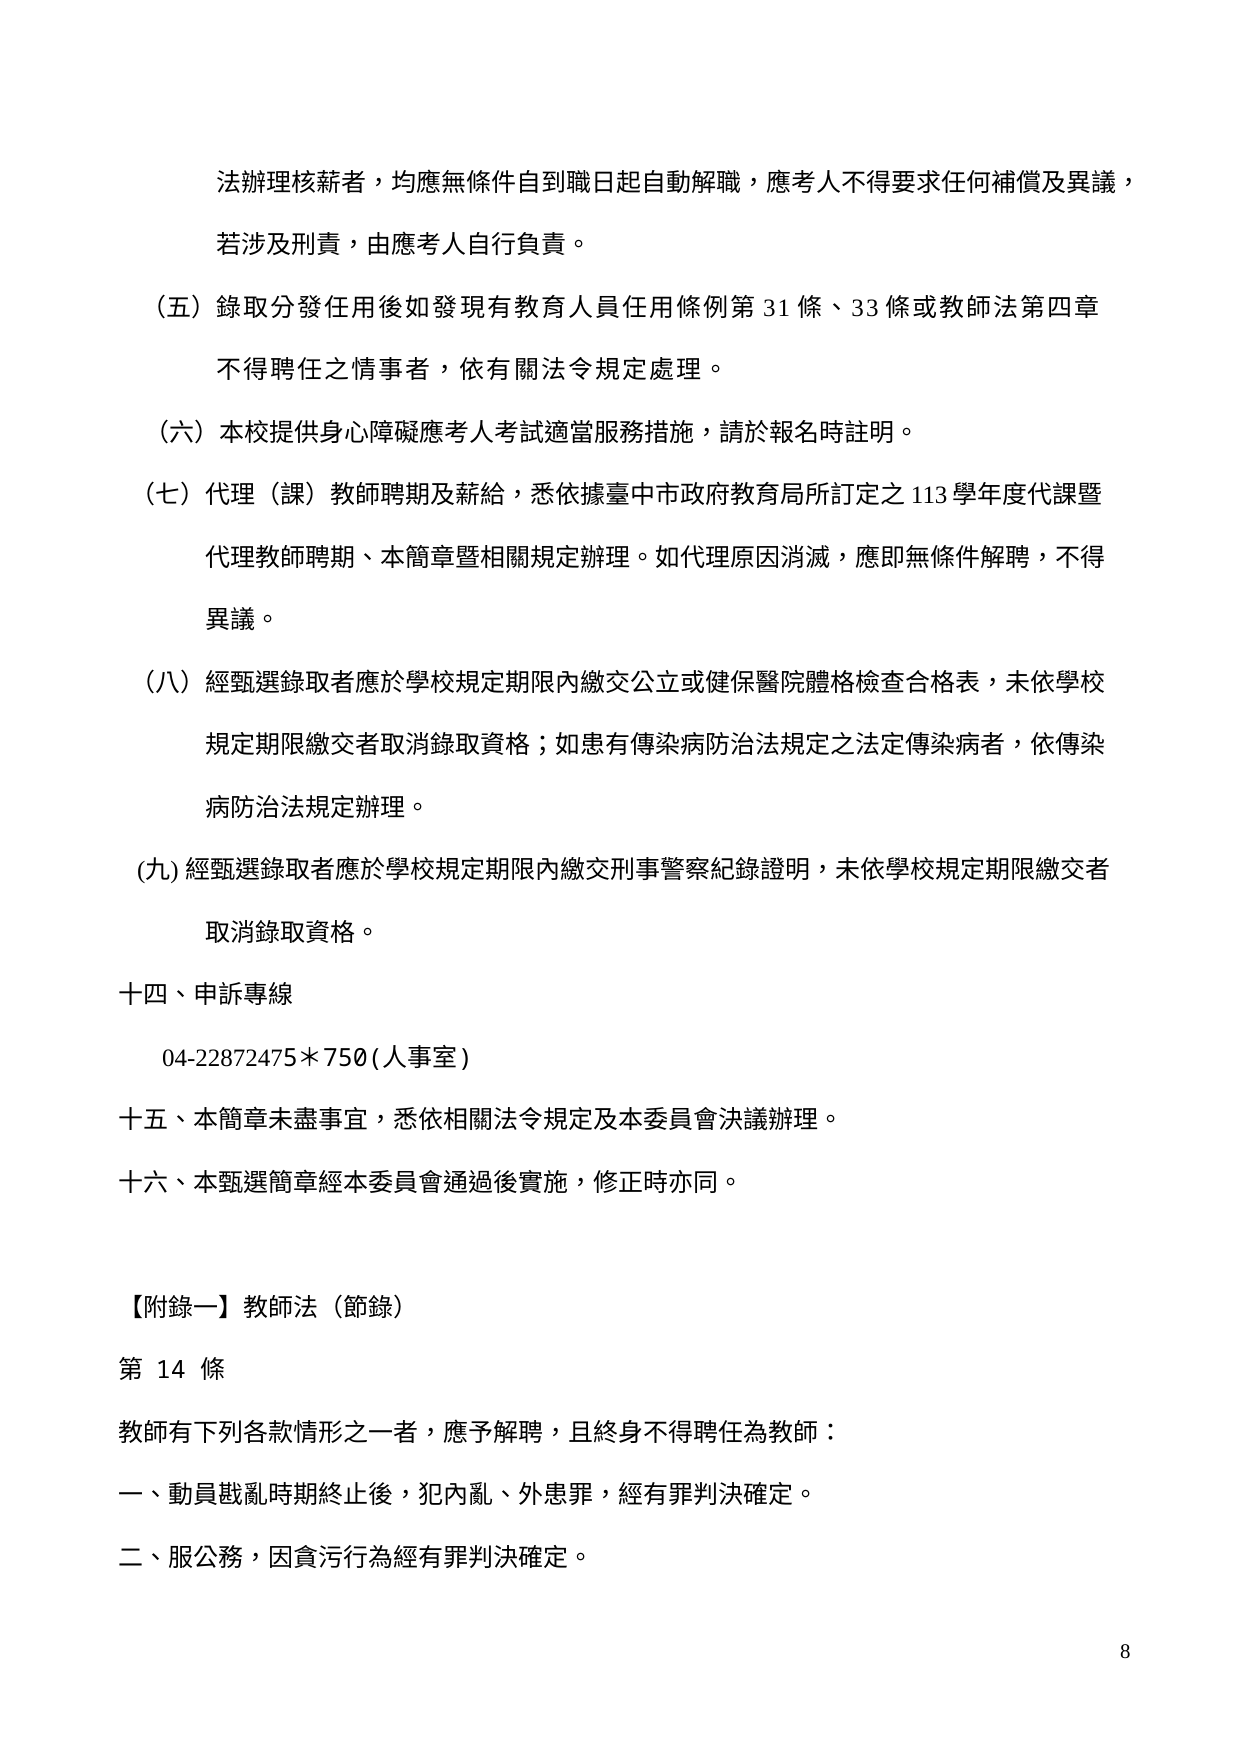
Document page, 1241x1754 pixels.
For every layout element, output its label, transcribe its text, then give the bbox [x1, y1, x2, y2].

text 十六、本甄選簡章經本委員會通過後實施，修正時亦同。 [118, 1138, 1122, 1201]
text （四）經甄試錄取之代理教師，若發現資格不符，或證件有偽造、變造情事，或到職後無法辦理核薪者，均應無條件自到職日起自動解職，應考人不得要求任何補償及異議，若涉及刑責，由應考人自行負責。 [141, 138, 1122, 263]
text 教師有下列各款情形之一者，應予解聘，且終身不得聘任為教師： 一、動員戡亂時期終止後，犯內亂、外患罪，經有罪判決確定。 二、服公務，因貪污行為經有罪判決確定。 [118, 1388, 1122, 1576]
text （八）經甄選錄取者應於學校規定期限內繳交公立或健保醫院體格檢查合格表，未依學校規定期限繳交者取消錄取資格；如患有傳染病防治法規定之法定傳染病者，依傳染病防治法規定辦理。 [118, 638, 1122, 826]
text （七）代理（課）教師聘期及薪給，悉依據臺中市政府教育局所訂定之113學年度代課暨代理教師聘期、本簡章暨相關規定辦理。如代理原因消滅，應即無條件解聘，不得異議。 [118, 451, 1122, 638]
text 【附錄一】教師法（節錄） [118, 1263, 1122, 1326]
text （六）本校提供身心障礙應考人考試適當服務措施，請於報名時註明。 [144, 388, 1122, 451]
text 04-22872475＊750(人事室) [118, 1013, 1122, 1076]
text 第 14 條 [118, 1326, 1122, 1388]
text 十五、本簡章未盡事宜，悉依相關法令規定及本委員會決議辦理。 [118, 1076, 1122, 1138]
text （五）錄取分發任用後如發現有教育人員任用條例第31條、33條或教師法第四章不得聘任之情事者，依有關法令規定處理。 [141, 263, 1122, 388]
text (九) 經甄選錄取者應於學校規定期限內繳交刑事警察紀錄證明，未依學校規定期限繳交者取消錄取資格。 [118, 826, 1122, 951]
text 十四、申訴專線 [118, 951, 1122, 1013]
